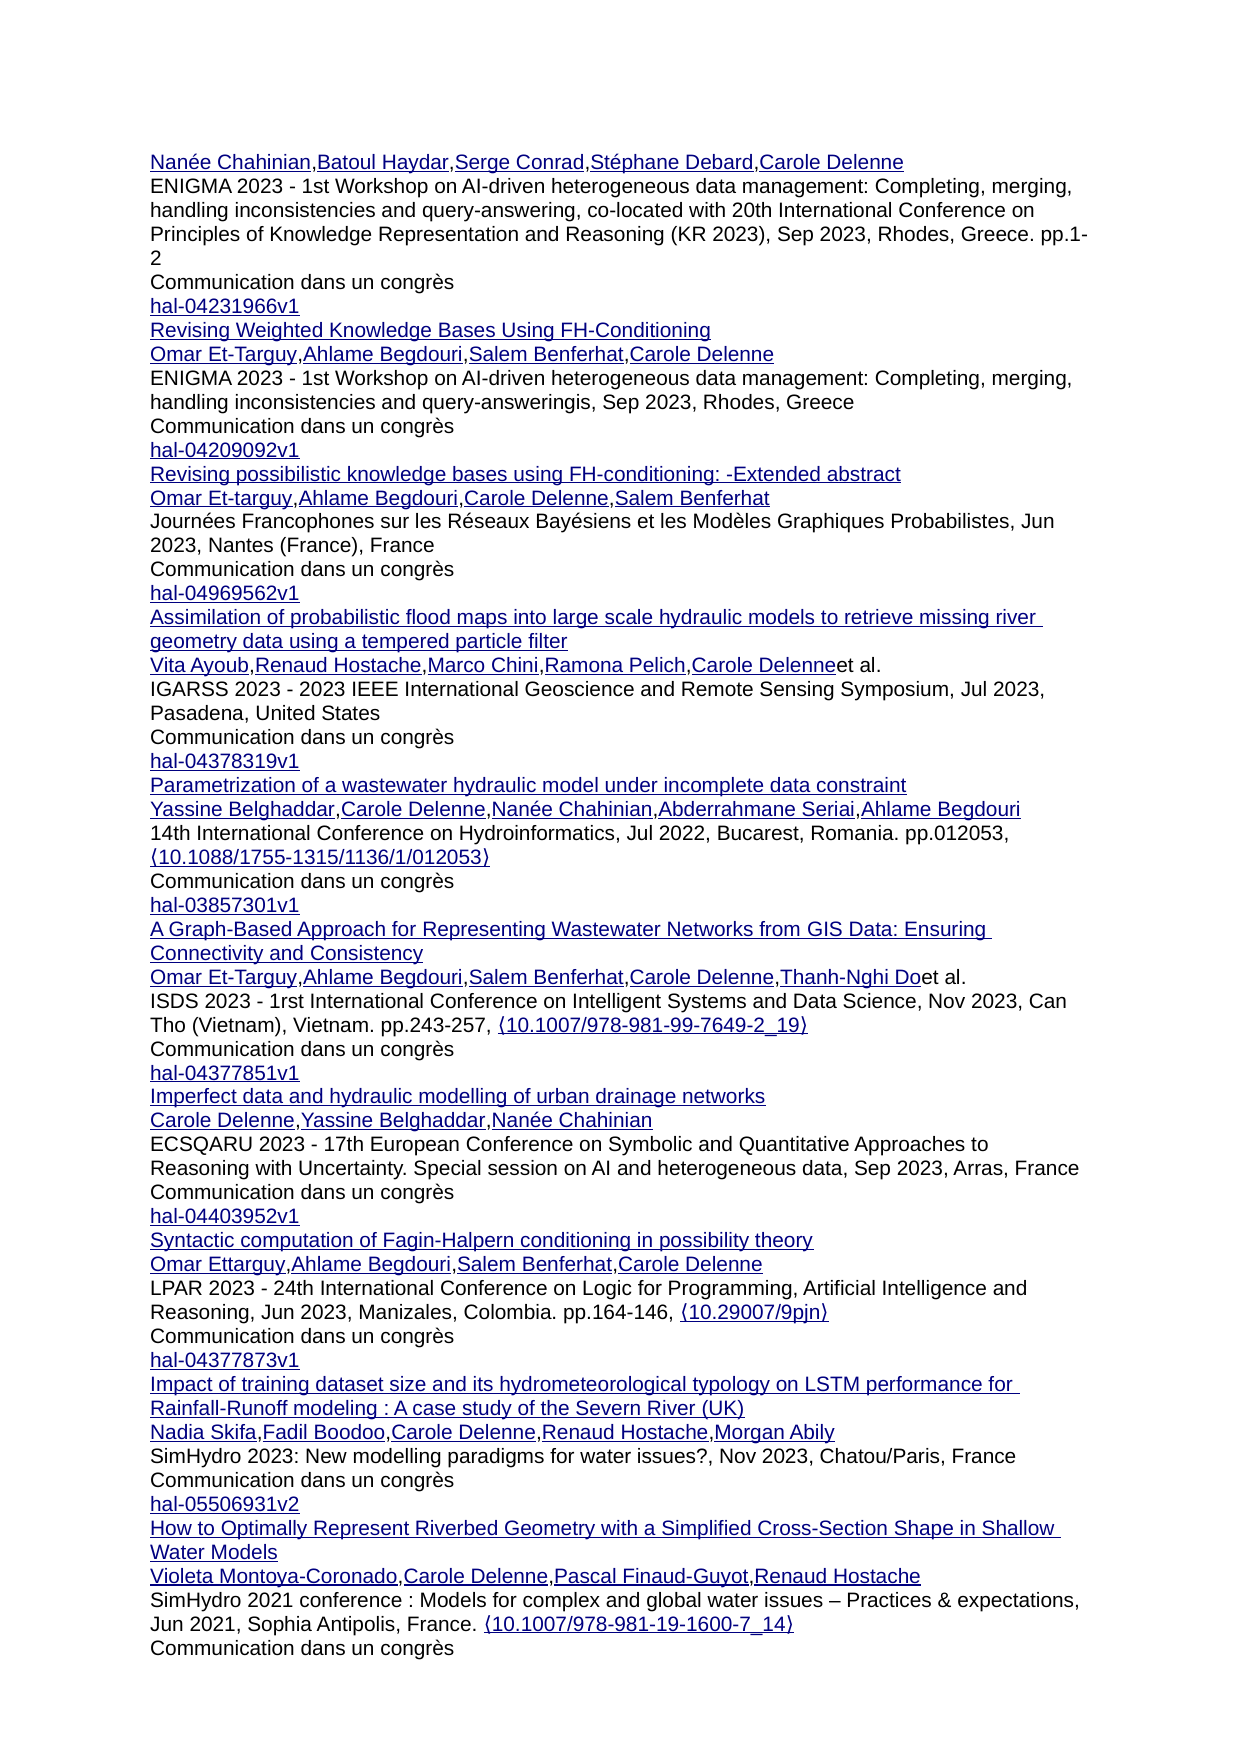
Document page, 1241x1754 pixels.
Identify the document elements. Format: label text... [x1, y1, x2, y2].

table_cell Impact of training dataset size and its hydrometeorological typology on LSTM performance for Rainfall-Runoff modeling : A case study of the Severn River (UK) Nadia Skifa,Fadil Boodoo,Carole Delenne,Renaud Hostache,Morgan Abily SimHydro 2023: New modelling paradigms for water issues?, Nov 2023, Chatou/Paris, France Communication dans un congrès hal-05506931v2 [150, 1372, 1090, 1516]
table_cell Parametrization of a wastewater hydraulic model under incomplete data constraint Yassine Belghaddar,Carole Delenne,Nanée Chahinian,Abderrahmane Seriai,Ahlame Begdouri 14th International Conference on Hydroinformatics, Jul 2022, Bucarest, Romania. pp.012053, ⟨10.1088/1755-1315/1136/1/012053⟩ Communication dans un congrès hal-03857301v1 [150, 773, 1090, 917]
table_cell How to Optimally Represent Riverbed Geometry with a Simplified Cross-Section Shape in Shallow Water Models Violeta Montoya-Coronado,Carole Delenne,Pascal Finaud-Guyot,Renaud Hostache SimHydro 2021 conference : Models for complex and global water issues – Practices & expectations, Jun 2021, Sophia Antipolis, France. ⟨10.1007/978-981-19-1600-7_14⟩ Communication dans un congrès [150, 1516, 1090, 1659]
table_cell Nanée Chahinian,Batoul Haydar,Serge Conrad,Stéphane Debard,Carole Delenne ENIGMA 2023 - 1st Workshop on AI-driven heterogeneous data management: Completing, merging, handling inconsistencies and query-answering, co-located with 20th International Conference on Principles of Knowledge Representation and Reasoning (KR 2023), Sep 2023, Rhodes, Greece. pp.1-2 Communication dans un congrès hal-04231966v1 [150, 150, 1090, 318]
table_cell Revising Weighted Knowledge Bases Using FH-Conditioning Omar Et-Targuy,Ahlame Begdouri,Salem Benferhat,Carole Delenne ENIGMA 2023 - 1st Workshop on AI-driven heterogeneous data management: Completing, merging, handling inconsistencies and query-answeringis, Sep 2023, Rhodes, Greece Communication dans un congrès hal-04209092v1 [150, 318, 1090, 461]
table_cell Revising possibilistic knowledge bases using FH-conditioning: -Extended abstract Omar Et-targuy,Ahlame Begdouri,Carole Delenne,Salem Benferhat Journées Francophones sur les Réseaux Bayésiens et les Modèles Graphiques Probabilistes, Jun 2023, Nantes (France), France Communication dans un congrès hal-04969562v1 [150, 461, 1090, 605]
table_cell A Graph-Based Approach for Representing Wastewater Networks from GIS Data: Ensuring Connectivity and Consistency Omar Et-Targuy,Ahlame Begdouri,Salem Benferhat,Carole Delenne,Thanh-Nghi Doet al. ISDS 2023 - 1rst International Conference on Intelligent Systems and Data Science, Nov 2023, Can Tho (Vietnam), Vietnam. pp.243-257, ⟨10.1007/978-981-99-7649-2_19⟩ Communication dans un congrès hal-04377851v1 [150, 917, 1090, 1084]
table_cell Assimilation of probabilistic flood maps into large scale hydraulic models to retrieve missing river geometry data using a tempered particle filter Vita Ayoub,Renaud Hostache,Marco Chini,Ramona Pelich,Carole Delenneet al. IGARSS 2023 - 2023 IEEE International Geoscience and Remote Sensing Symposium, Jul 2023, Pasadena, United States Communication dans un congrès hal-04378319v1 [150, 605, 1090, 773]
table_cell Syntactic computation of Fagin-Halpern conditioning in possibility theory Omar Ettarguy,Ahlame Begdouri,Salem Benferhat,Carole Delenne LPAR 2023 - 24th International Conference on Logic for Programming, Artificial Intelligence and Reasoning, Jun 2023, Manizales, Colombia. pp.164-146, ⟨10.29007/9pjn⟩ Communication dans un congrès hal-04377873v1 [150, 1228, 1090, 1372]
table_cell Imperfect data and hydraulic modelling of urban drainage networks Carole Delenne,Yassine Belghaddar,Nanée Chahinian ECSQARU 2023 - 17th European Conference on Symbolic and Quantitative Approaches to Reasoning with Uncertainty. Special session on AI and heterogeneous data, Sep 2023, Arras, France Communication dans un congrès hal-04403952v1 [150, 1084, 1090, 1228]
